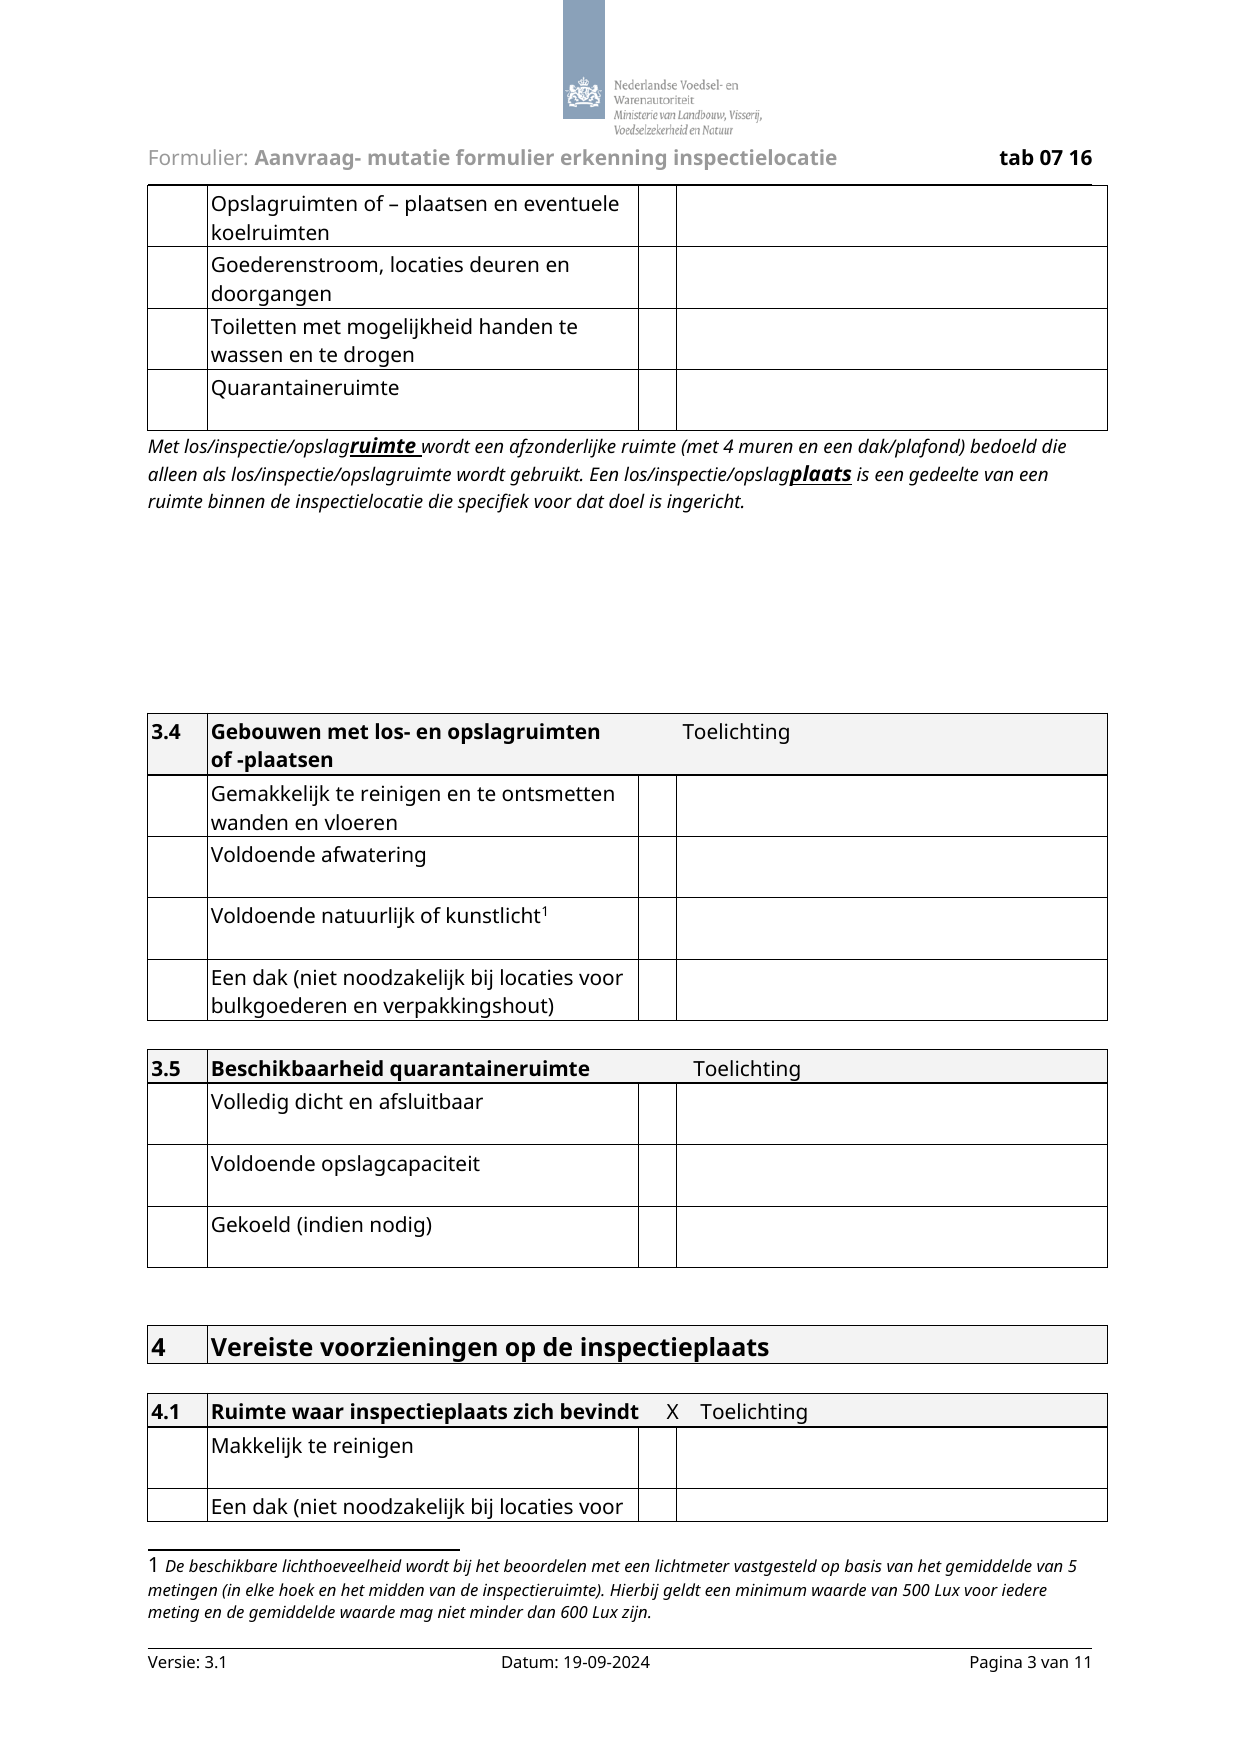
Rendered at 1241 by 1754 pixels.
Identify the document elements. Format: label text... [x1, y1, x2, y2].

table_header [677, 1084, 1107, 1144]
table_cell [639, 960, 676, 1020]
table_cell Quarantaineruimte [208, 370, 638, 430]
table_header 3.5 [148, 1050, 207, 1082]
table_cell [677, 247, 1107, 307]
table_header Vereiste voorzieningen op de inspectieplaats [208, 1326, 1107, 1363]
table_header Gemakkelijk te reinigen en te ontsmetten wanden en vloeren [208, 776, 638, 836]
table_cell [148, 837, 207, 897]
table_cell [148, 186, 207, 246]
table_cell [677, 1145, 1107, 1206]
table_cell [677, 960, 1107, 1020]
table_cell [677, 1489, 1107, 1521]
table_header 4.1 [148, 1394, 207, 1426]
table_cell Voldoende natuurlijk of kunstlicht [208, 898, 638, 958]
table_cell Voldoende afwatering [208, 837, 638, 897]
table_cell [148, 370, 207, 430]
table_header Beschikbaarheid quarantaineruimte Toelichting [208, 1050, 1107, 1082]
table_header Gebouwen met los- en opslagruimten Toelichting of -plaatsen [208, 714, 1107, 774]
table_header [148, 1084, 207, 1144]
table_cell [639, 837, 676, 897]
table_cell Toiletten met mogelijkheid handen te wassen en te drogen [208, 309, 638, 369]
table_cell [677, 186, 1107, 246]
table_cell [639, 898, 676, 958]
table_header Ruimte waar inspectieplaats zich bevindt X Toelichting [208, 1394, 1107, 1426]
table_cell [148, 1489, 207, 1521]
table_cell [639, 186, 676, 246]
table_cell [677, 898, 1107, 958]
table_header [148, 776, 207, 836]
table_cell [148, 247, 207, 307]
table_cell [148, 309, 207, 369]
table_header [639, 776, 676, 836]
table_cell [639, 247, 676, 307]
table_header Volledig dicht en afsluitbaar [208, 1084, 638, 1144]
table_header [639, 1084, 676, 1144]
table_cell [677, 309, 1107, 369]
table_cell Gekoeld (indien nodig) [208, 1207, 638, 1267]
table_header [677, 776, 1107, 836]
text Met los/inspectie/opslagruimte wordt een afzonderlijke ruimte (met 4 muren en een dak/plafond) bedoeld die alleen als los/inspectie/opslagruimte wordt gebruikt. Een los/inspectie/opslagplaats is een gedeelte van een ruimte binnen de inspectielocatie die specifiek voor dat doel is ingericht. [148, 431, 1092, 513]
table_header 3.4 [148, 714, 207, 774]
table_cell [639, 309, 676, 369]
table_cell Opslagruimten of – plaatsen en eventuele koelruimten [208, 186, 638, 246]
table_cell [148, 1145, 207, 1206]
table_header 4 [148, 1326, 207, 1363]
table_cell [639, 370, 676, 430]
table_cell [639, 1207, 676, 1267]
table_cell [639, 1145, 676, 1206]
table_cell [639, 1489, 676, 1521]
table_cell [148, 898, 207, 958]
table_cell [677, 370, 1107, 430]
table_cell Een dak (niet noodzakelijk bij locaties voor [208, 1489, 638, 1521]
table_header [639, 1428, 676, 1488]
table_header [148, 1428, 207, 1488]
table_header [677, 1428, 1107, 1488]
table_cell [677, 837, 1107, 897]
table_cell Goederenstroom, locaties deuren en doorgangen [208, 247, 638, 307]
table_cell Een dak (niet noodzakelijk bij locaties voor bulkgoederen en verpakkingshout) [208, 960, 638, 1020]
table_cell [148, 960, 207, 1020]
table_cell Voldoende opslagcapaciteit [208, 1145, 638, 1206]
table_cell [677, 1207, 1107, 1267]
table_header Makkelijk te reinigen [208, 1428, 638, 1488]
table_cell [148, 1207, 207, 1267]
